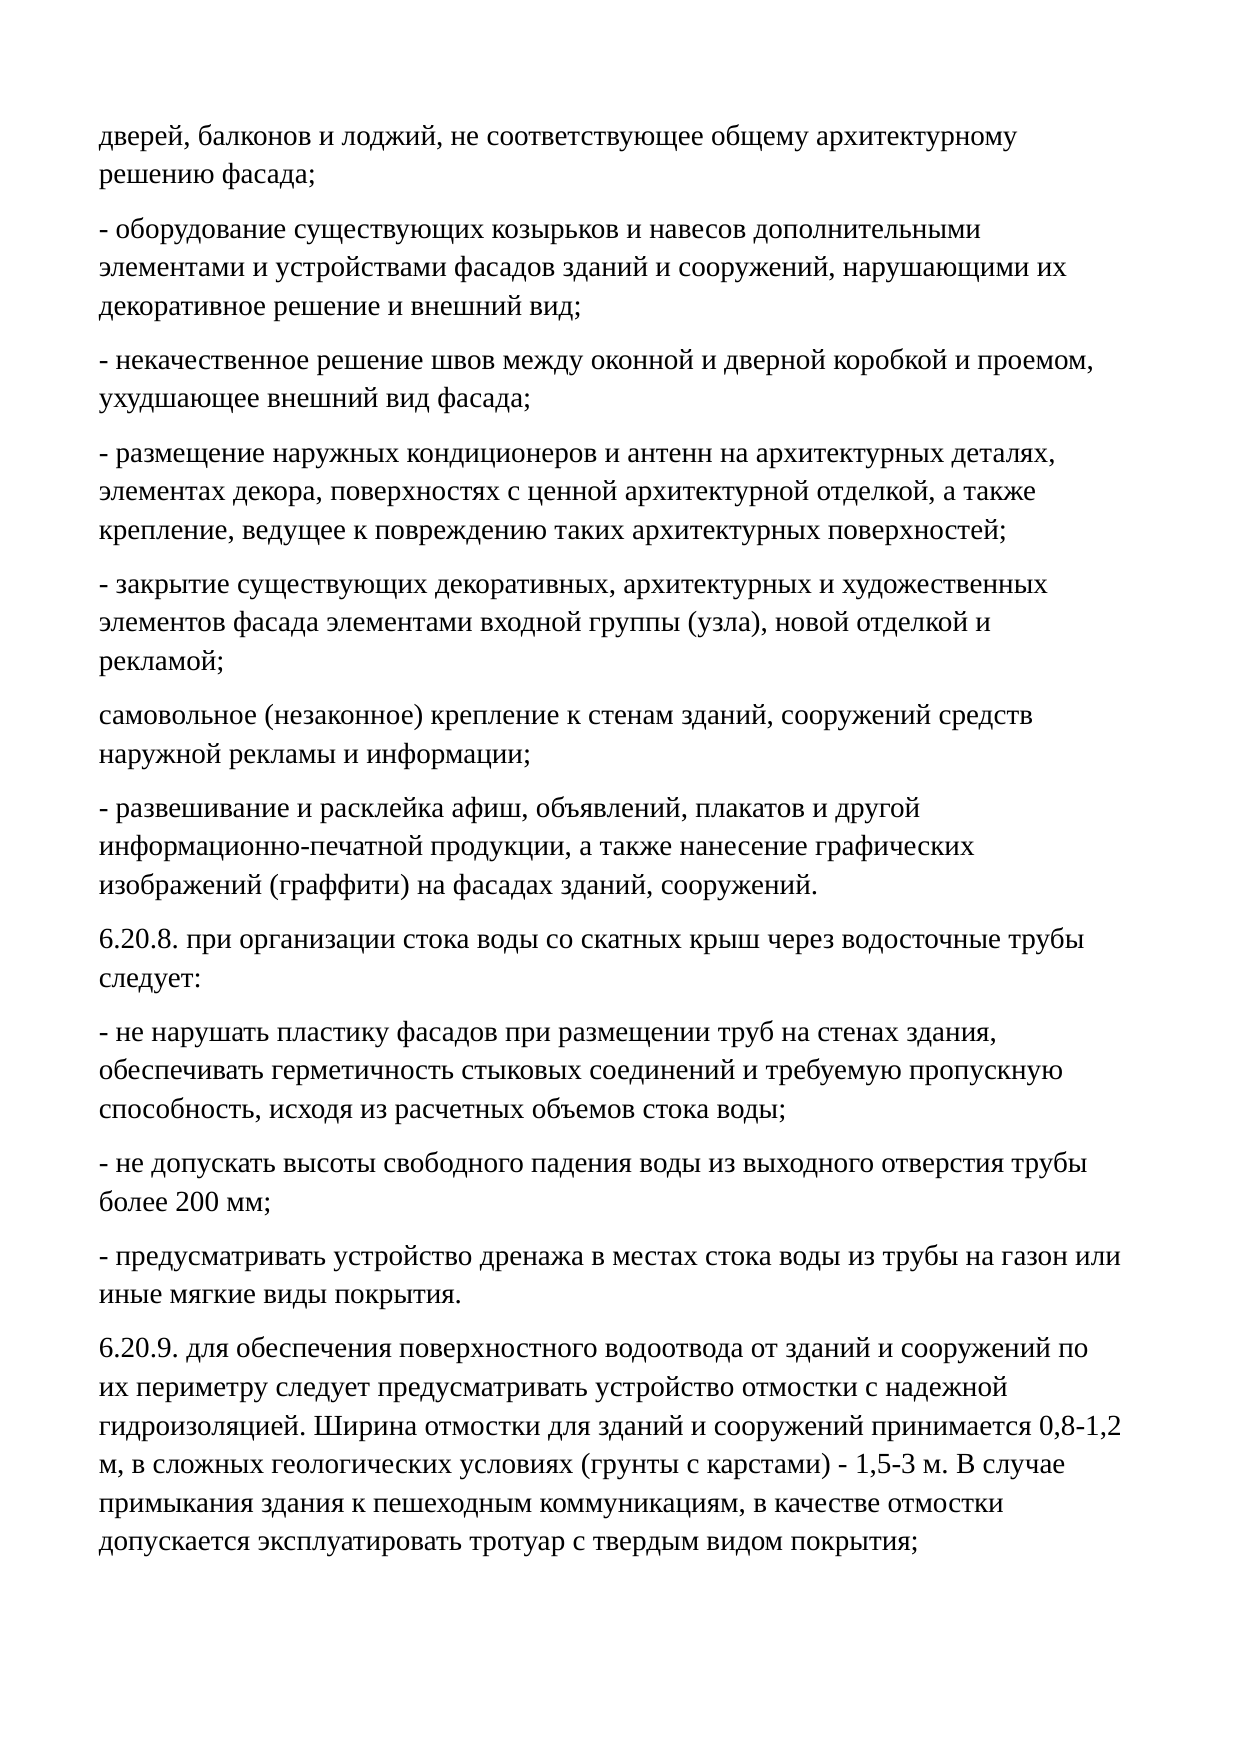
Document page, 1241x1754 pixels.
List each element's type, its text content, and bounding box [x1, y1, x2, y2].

text - закрытие существующих декоративных, архитектурных и художественных элементов фасада элементами входной группы (узла), новой отделкой и рекламой; [98, 566, 1123, 677]
text - не нарушать пластику фасадов при размещении труб на стенах здания, обеспечивать герметичность стыковых соединений и требуемую пропускную способность, исходя из расчетных объемов стока воды; [98, 1014, 1123, 1124]
text - размещение наружных кондиционеров и антенн на архитектурных деталях, элементах декора, поверхностях с ценной архитектурной отделкой, а также крепление, ведущее к повреждению таких архитектурных поверхностей; [98, 435, 1123, 545]
text - предусматривать устройство дренажа в местах стока воды из трубы на газон или иные мягкие виды покрытия. [98, 1238, 1123, 1310]
text 6.20.8. при организации стока воды со скатных крыш через водосточные трубы следует: [98, 921, 1123, 993]
text - некачественное решение швов между оконной и дверной коробкой и проемом, ухудшающее внешний вид фасада; [98, 342, 1123, 414]
text - оборудование существующих козырьков и навесов дополнительными элементами и устройствами фасадов зданий и сооружений, нарушающими их декоративное решение и внешний вид; [98, 211, 1123, 321]
text самовольное (незаконное) крепление к стенам зданий, сооружений средств наружной рекламы и информации; [98, 697, 1123, 769]
text дверей, балконов и лоджий, не соответствующее общему архитектурному решению фасада; [98, 118, 1123, 190]
text - не допускать высоты свободного падения воды из выходного отверстия трубы более 200 мм; [98, 1145, 1123, 1217]
text 6.20.9. для обеспечения поверхностного водоотвода от зданий и сооружений по их периметру следует предусматривать устройство отмостки с надежной гидроизоляцией. Ширина отмостки для зданий и сооружений принимается 0,8-1,2 м, в сложных геологических условиях (грунты с карстами) - 1,5-3 м. В случае примыкания здания к пешеходным коммуникациям, в качестве отмостки допускается эксплуатировать тротуар с твердым видом покрытия; [98, 1331, 1123, 1557]
text - развешивание и расклейка афиш, объявлений, плакатов и другой информационно-печатной продукции, а также нанесение графических изображений (граффити) на фасадах зданий, сооружений. [98, 790, 1123, 901]
